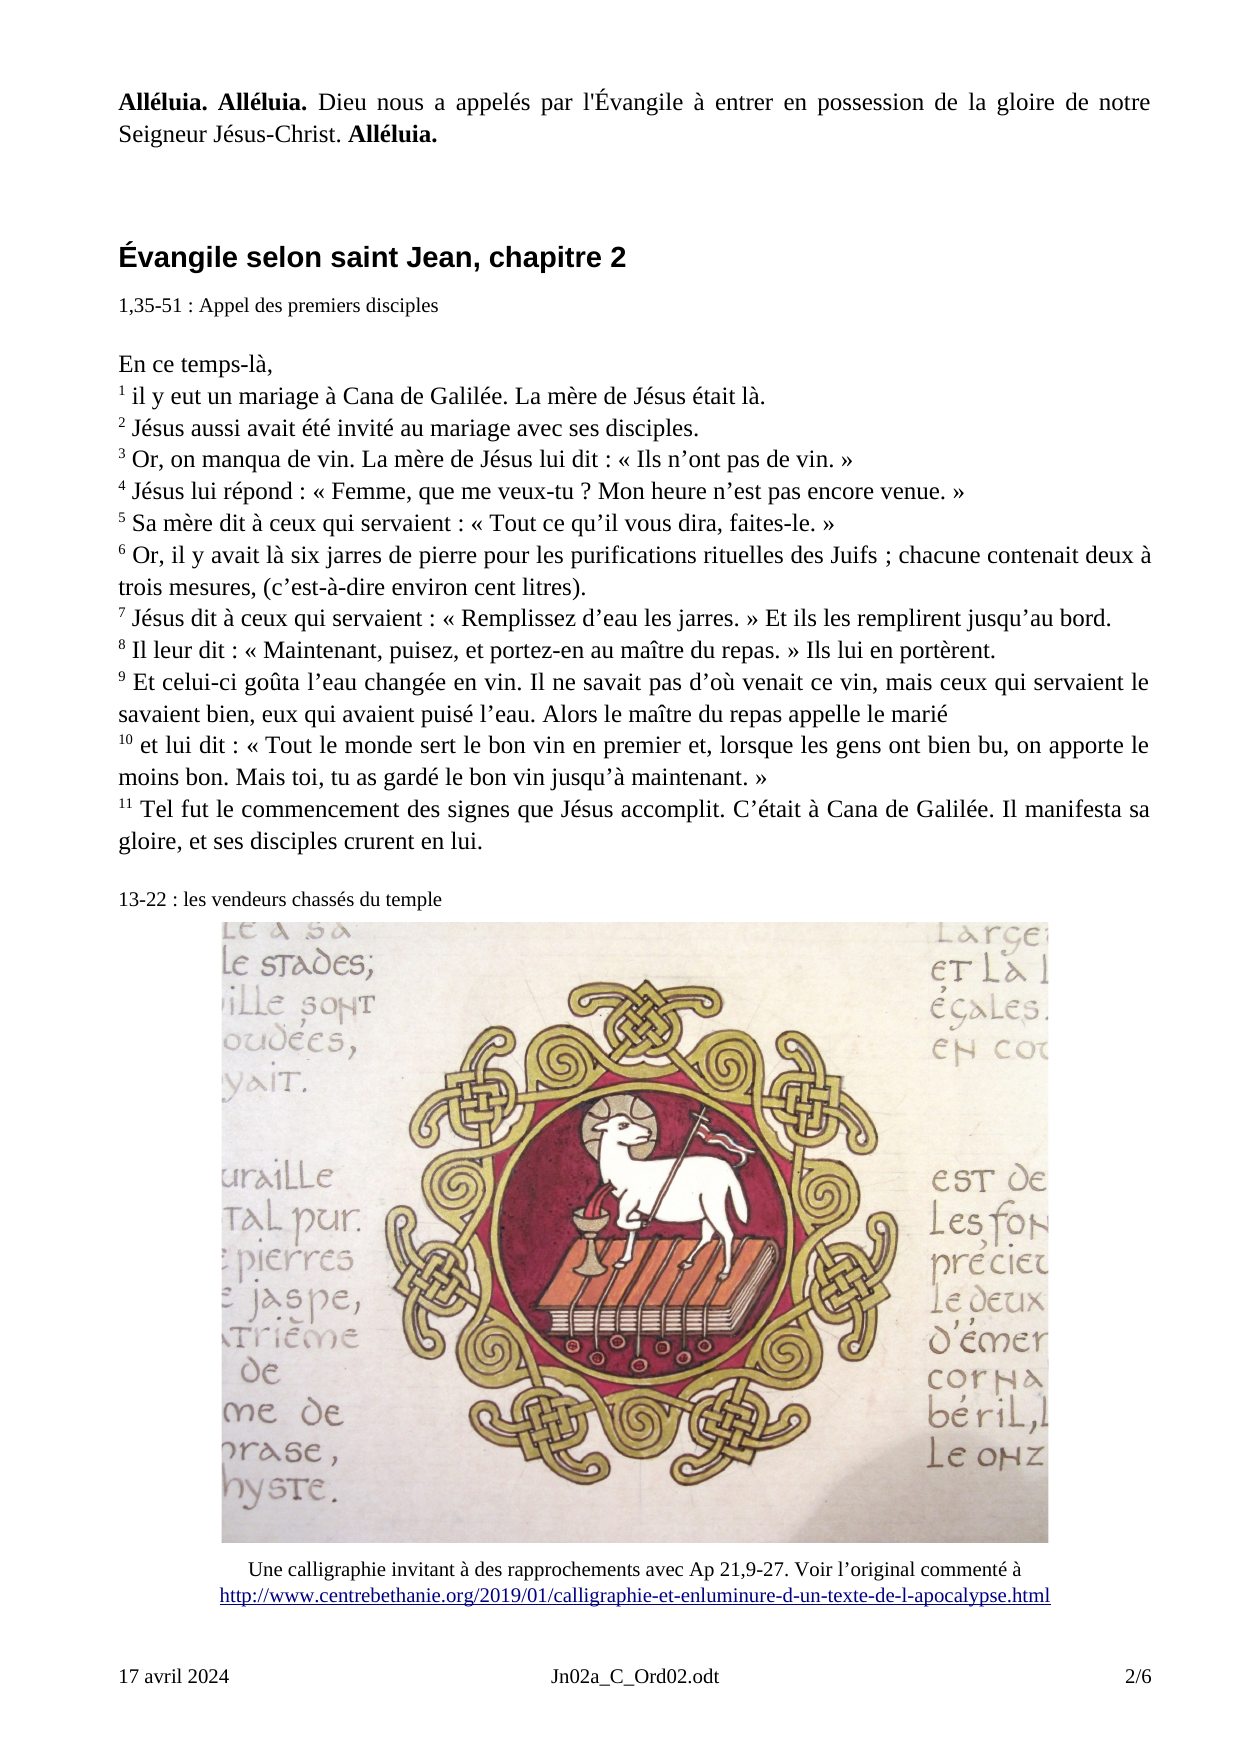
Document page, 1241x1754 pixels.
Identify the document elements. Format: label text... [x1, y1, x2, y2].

text 2 Jésus aussi avait été invité au mariage avec ses disciples. [118, 414, 1152, 441]
picture [221, 922, 1049, 1543]
text Une calligraphie invitant à des rapprochements avec Ap 21,9-27. Voir l’original commenté à http://www.centrebethanie.org/2019/01/calligraphie-et-enluminure-d-un-texte-de-l-apocalypse.html [118, 945, 1152, 1607]
text 1 il y eut un mariage à Cana de Galilée. La mère de Jésus était là. [118, 382, 1152, 410]
text 8 Il leur dit : « Maintenant, puisez, et portez-en au maître du repas. » Ils lui en portèrent. [118, 636, 1152, 664]
text 5 Sa mère dit à ceux qui servaient : « Tout ce qu’il vous dira, faites-le. » [118, 509, 1152, 537]
text 6 Or, il y avait là six jarres de pierre pour les purifications rituelles des Juifs ; chacune contenait deux à trois mesures, (c’est-à-dire environ cent litres). [118, 541, 1152, 600]
text En ce temps-là, [118, 350, 1152, 378]
text 10 et lui dit : « Tout le monde sert le bon vin en premier et, lorsque les gens ont bien bu, on apporte le moins bon. Mais toi, tu as gardé le bon vin jusqu’à maintenant. » [118, 731, 1152, 791]
text 4 Jésus lui répond : « Femme, que me veux-tu ? Mon heure n’est pas encore venue. » [118, 477, 1152, 505]
text 7 Jésus dit à ceux qui servaient : « Remplissez d’eau les jarres. » Et ils les remplirent jusqu’au bord. [118, 604, 1152, 632]
text 9 Et celui-ci goûta l’eau changée en vin. Il ne savait pas d’où venait ce vin, mais ceux qui servaient le savaient bien, eux qui avaient puisé l’eau. Alors le maître du repas appelle le marié [118, 668, 1152, 727]
text 13-22 : les vendeurs chassés du temple [118, 888, 1152, 911]
subtitle Évangile selon saint Jean, chapitre 2 [118, 241, 1152, 274]
text 11 Tel fut le commencement des signes que Jésus accomplit. C’était à Cana de Galilée. Il manifesta sa gloire, et ses disciples crurent en lui. [118, 795, 1152, 854]
text 1,35-51 : Appel des premiers disciples [118, 293, 1152, 317]
text 3 Or, on manqua de vin. La mère de Jésus lui dit : « Ils n’ont pas de vin. » [118, 446, 1152, 473]
text Alléluia. Alléluia. Dieu nous a appelés par l'Évangile à entrer en possession de la gloire de notre Seigneur Jésus-Christ. Alléluia. [118, 88, 1152, 148]
